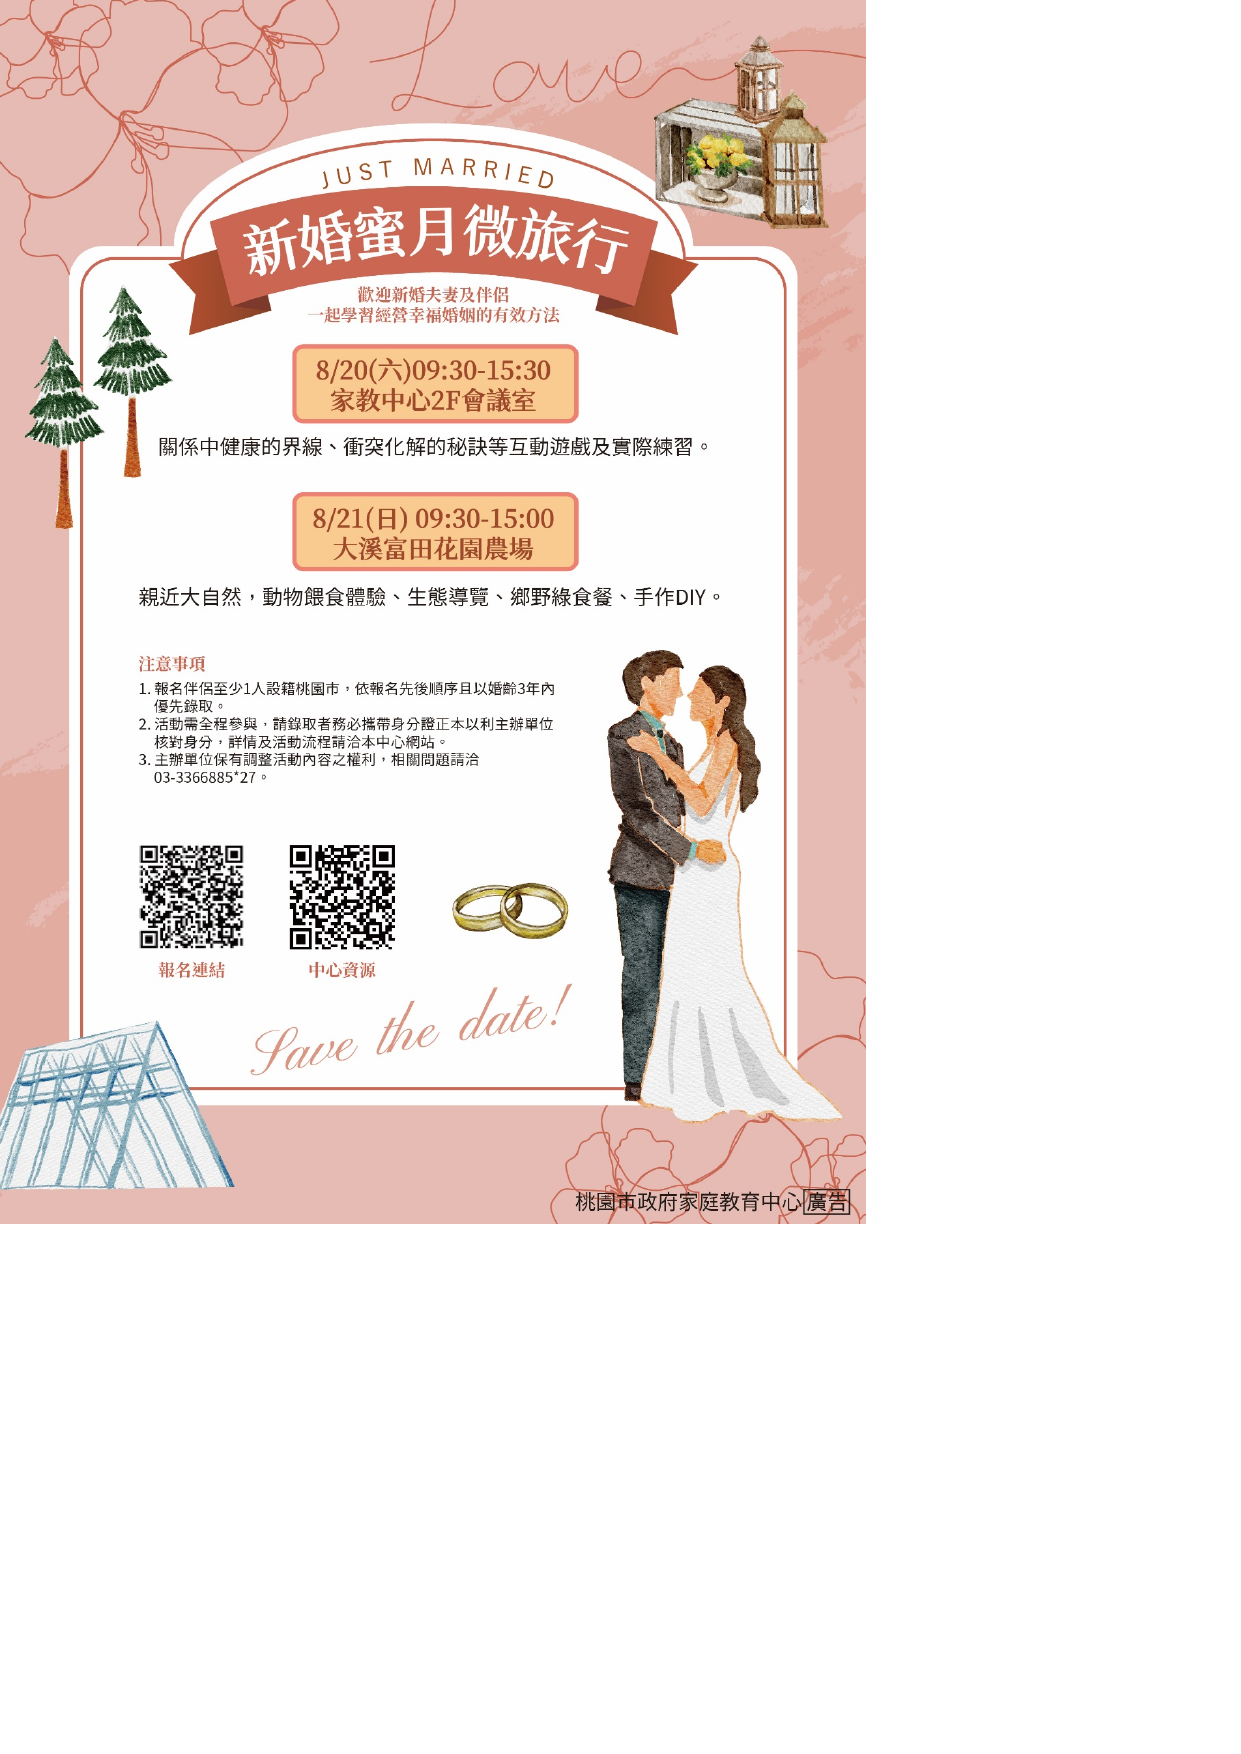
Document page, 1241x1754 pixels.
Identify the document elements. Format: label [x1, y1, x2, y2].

picture [0, 0, 866, 1224]
